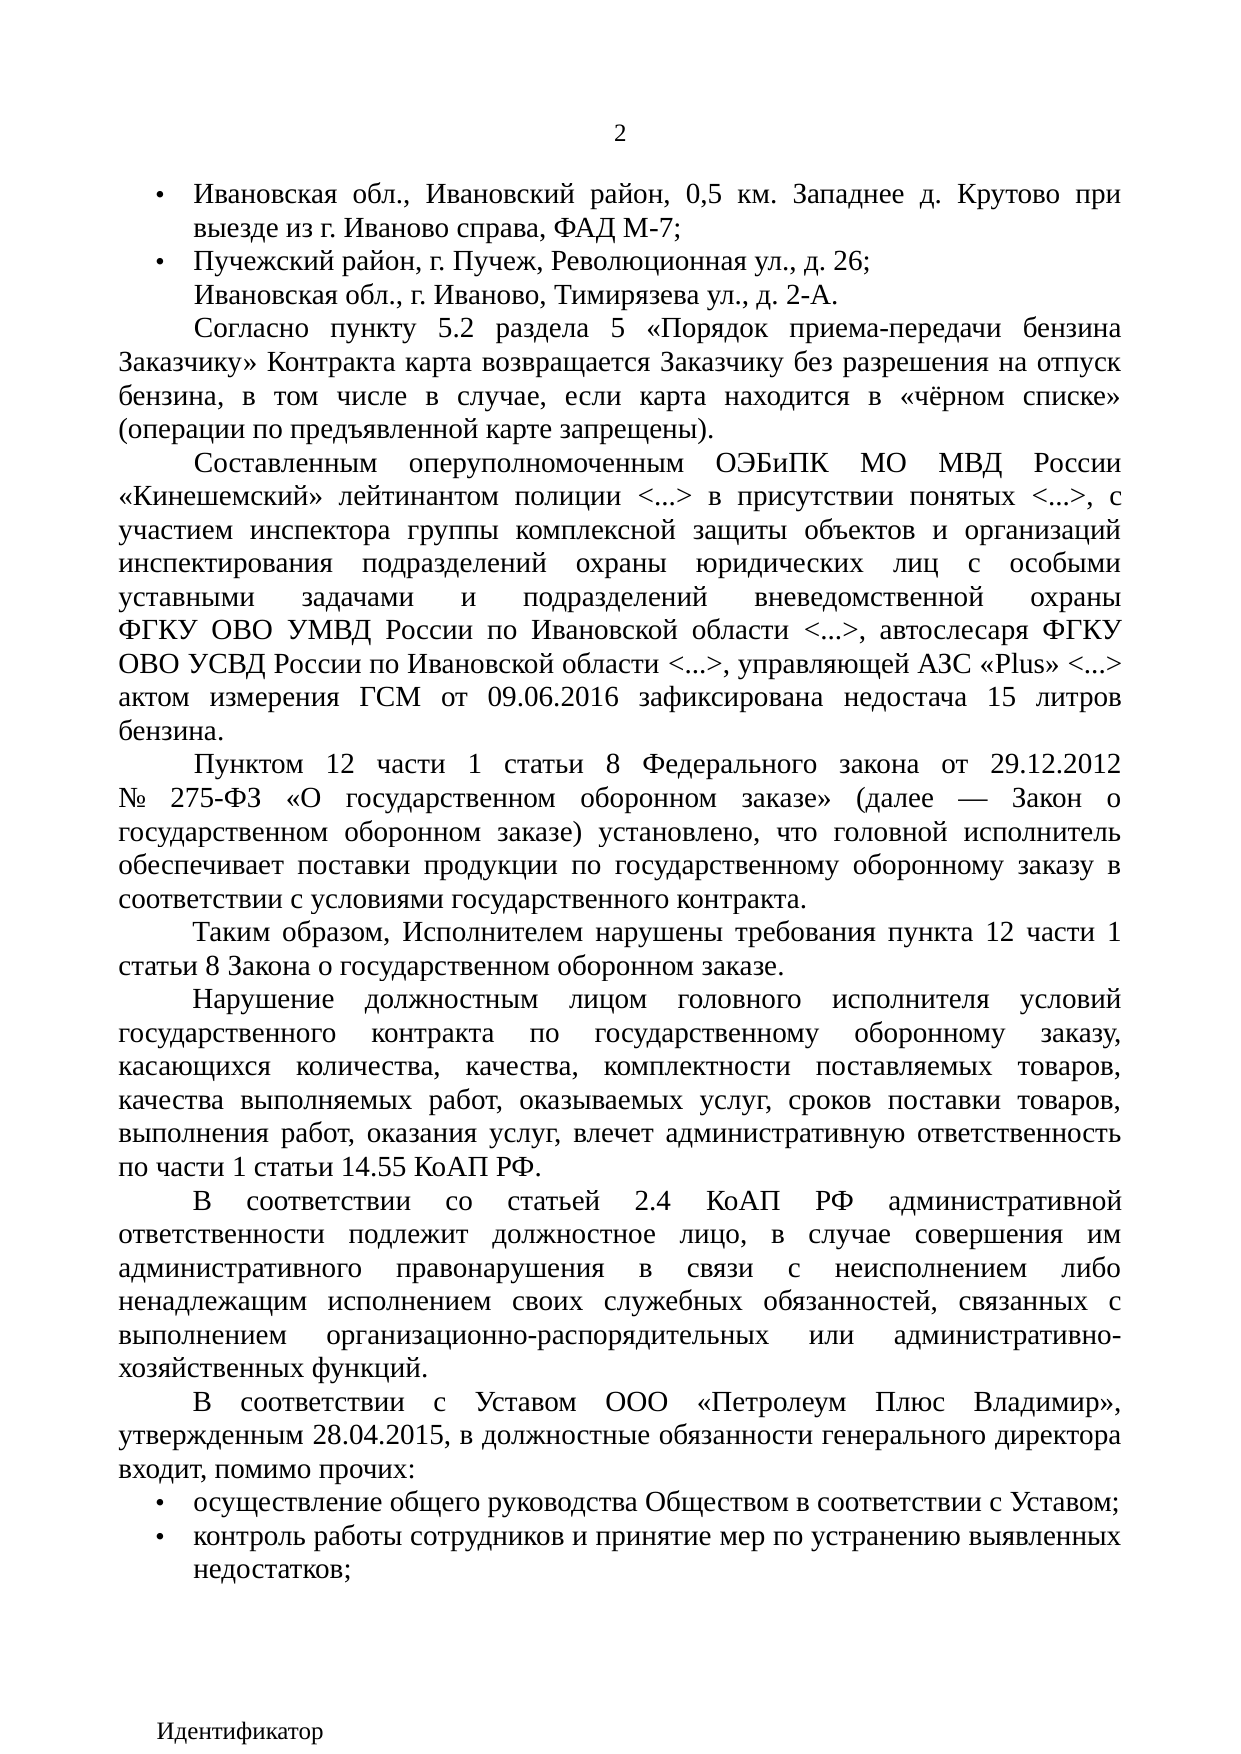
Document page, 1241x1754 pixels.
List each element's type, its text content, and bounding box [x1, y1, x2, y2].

text В соответствии со статьей 2.4 КоАП РФ административной ответственности подлежит должностное лицо, в случае совершения им административного правонарушения в связи с неисполнением либо ненадлежащим исполнением своих служебных обязанностей, связанных с выполнением организационно-распорядительных или административно-хозяйственных функций. [118, 1183, 1122, 1384]
text Согласно пункту 5.2 раздела 5 «Порядок приема-передачи бензина Заказчику» Контракта карта возвращается Заказчику без разрешения на отпуск бензина, в том числе в случае, если карта находится в «чёрном списке» (операции по предъявленной карте запрещены). [118, 311, 1122, 445]
list Ивановская обл., Ивановский район, 0,5 км. Западнее д. Крутово при выезде из г. Иваново справа, ФАД М-7; [156, 176, 1122, 243]
text Ивановская обл., г. Иваново, Тимирязева ул., д. 2-А. [118, 277, 1122, 311]
list осуществление общего руководства Обществом в соответствии с Уставом; [156, 1484, 1122, 1518]
text Составленным оперуполномоченным ОЭБиПК МО МВД России «Кинешемский» лейтинантом полиции <...> в присутствии понятых <...>, с участием инспектора группы комплексной защиты объектов и организаций инспектирования подразделений охраны юридических лиц с особыми уставными задачами и подразделений вневедомственной охраны ФГКУ ОВО УМВД России по Ивановской области <...>, автослесаря ФГКУ ОВО УСВД России по Ивановской области <...>, управляющей АЗС «Plus» <...> актом измерения ГСМ от 09.06.2016 зафиксирована недостача 15 литров бензина. [118, 445, 1122, 747]
list Пучежский район, г. Пучеж, Революционная ул., д. 26; [156, 243, 1122, 277]
text Нарушение должностным лицом головного исполнителя условий государственного контракта по государственному оборонному заказу, касающихся количества, качества, комплектности поставляемых товаров, качества выполняемых работ, оказываемых услуг, сроков поставки товаров, выполнения работ, оказания услуг, влечет административную ответственность по части 1 статьи 14.55 КоАП РФ. [118, 981, 1122, 1183]
text Таким образом, Исполнителем нарушены требования пункта 12 части 1 статьи 8 Закона о государственном оборонном заказе. [118, 914, 1122, 981]
text Пунктом 12 части 1 статьи 8 Федерального закона от 29.12.2012 № 275-ФЗ «О государственном оборонном заказе» (далее — Закон о государственном оборонном заказе) установлено, что головной исполнитель обеспечивает поставки продукции по государственному оборонному заказу в соответствии с условиями государственного контракта. [118, 747, 1122, 914]
list контроль работы сотрудников и принятие мер по устранению выявленных недостатков; [156, 1518, 1122, 1585]
text В соответствии с Уставом ООО «Петролеум Плюс Владимир», утвержденным 28.04.2015, в должностные обязанности генерального директора входит, помимо прочих: [118, 1384, 1122, 1484]
